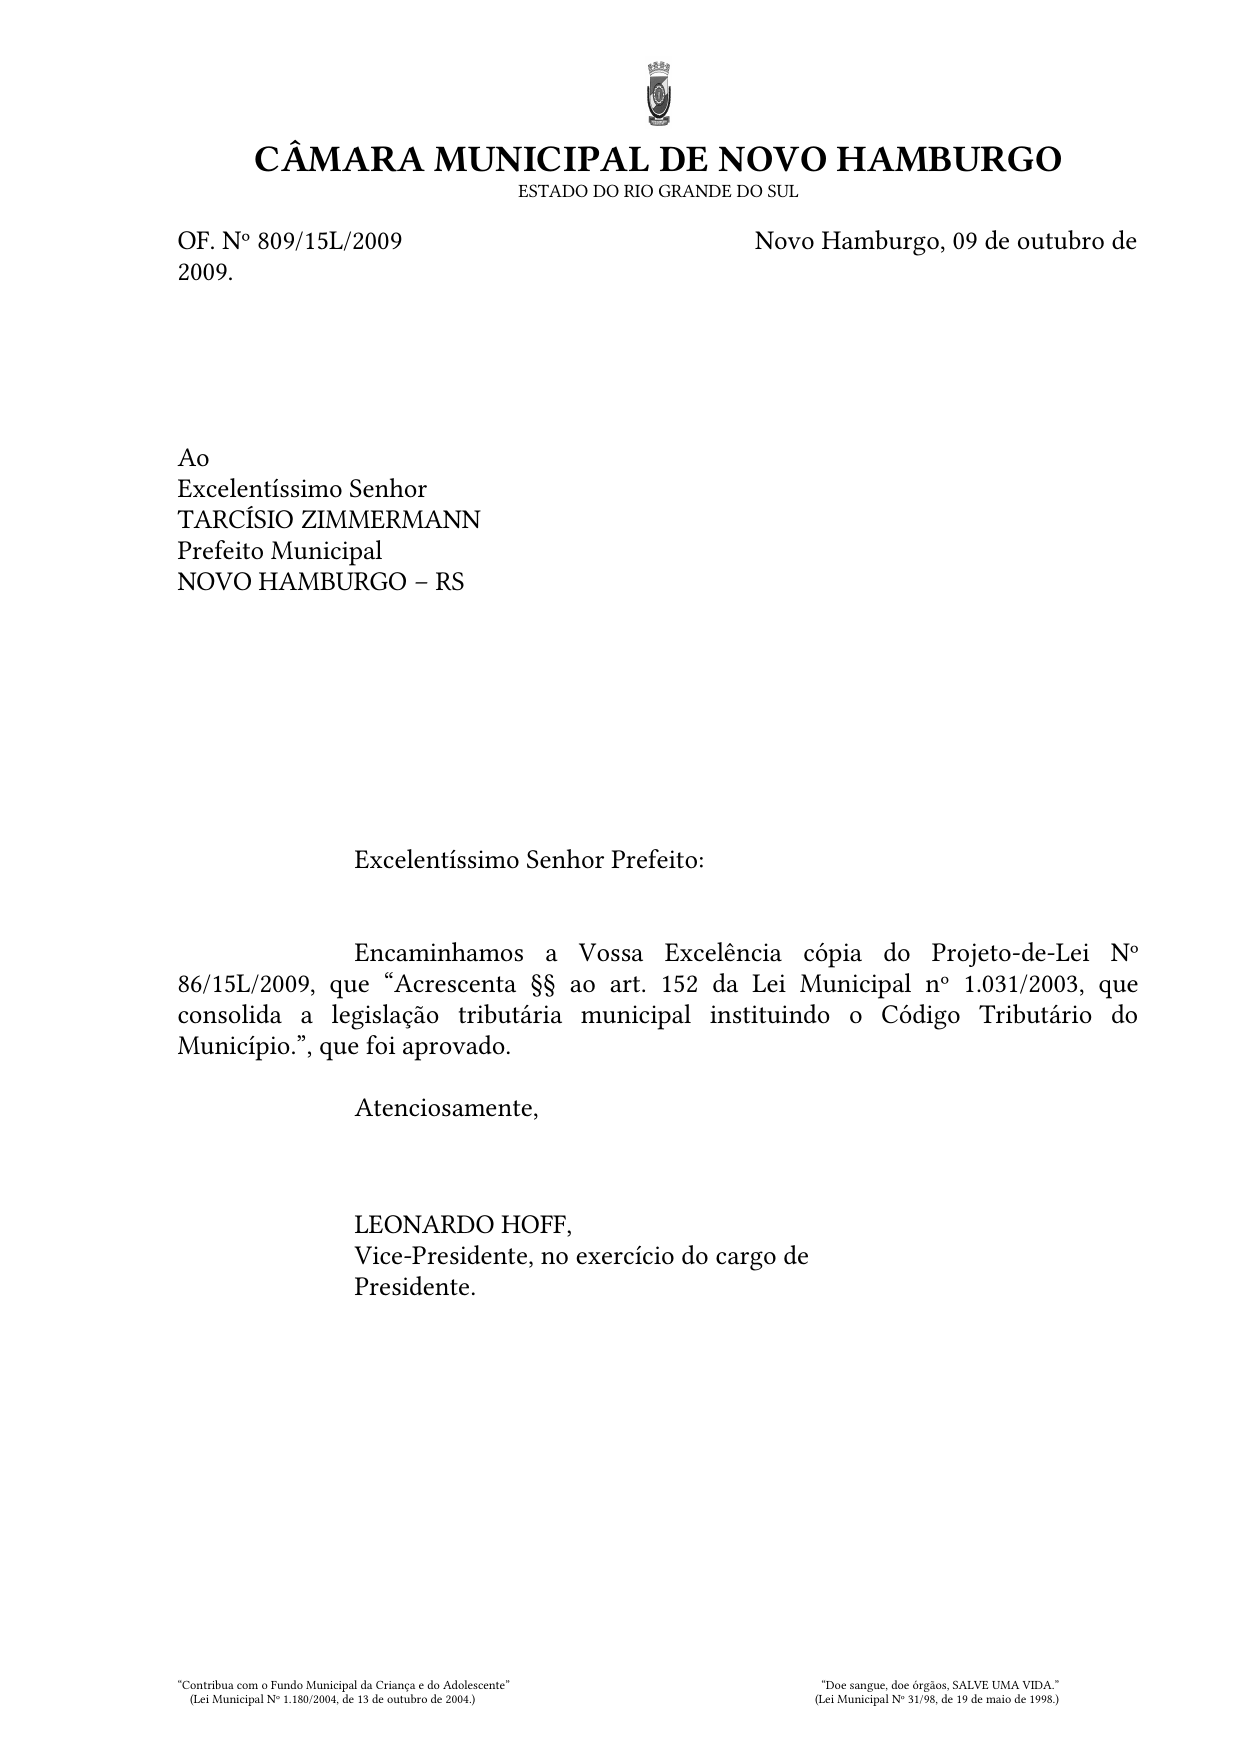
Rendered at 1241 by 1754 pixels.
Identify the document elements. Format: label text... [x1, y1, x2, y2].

text Presidente. [177, 1271, 1140, 1302]
subtitle TARCÍSIO ZIMMERMANN [177, 504, 1140, 535]
text Vice-Presidente, no exercício do cargo de [177, 1240, 1140, 1271]
text Atenciosamente, [177, 1092, 1140, 1123]
text Excelentíssimo Senhor [177, 473, 1140, 504]
text Encaminhamos a Vossa Excelência cópia do Projeto-de-Lei Nº 86/15L/2009, que “Acrescenta §§ ao art. 152 da Lei Municipal nº 1.031/2003, que consolida a legislação tributária municipal instituindo o Código Tributário do Município.”, que foi aprovado. [177, 937, 1140, 1061]
text Prefeito Municipal [177, 535, 1140, 566]
text NOVO HAMBURGO – RS [177, 566, 1140, 597]
text Excelentíssimo Senhor Prefeito: [177, 844, 1140, 875]
text Ao [177, 442, 1140, 473]
text OF. Nº 809/15L/2009 Novo Hamburgo, 09 de outubro de 2009. [177, 226, 1140, 318]
text LEONARDO HOFF, [177, 1209, 1140, 1240]
